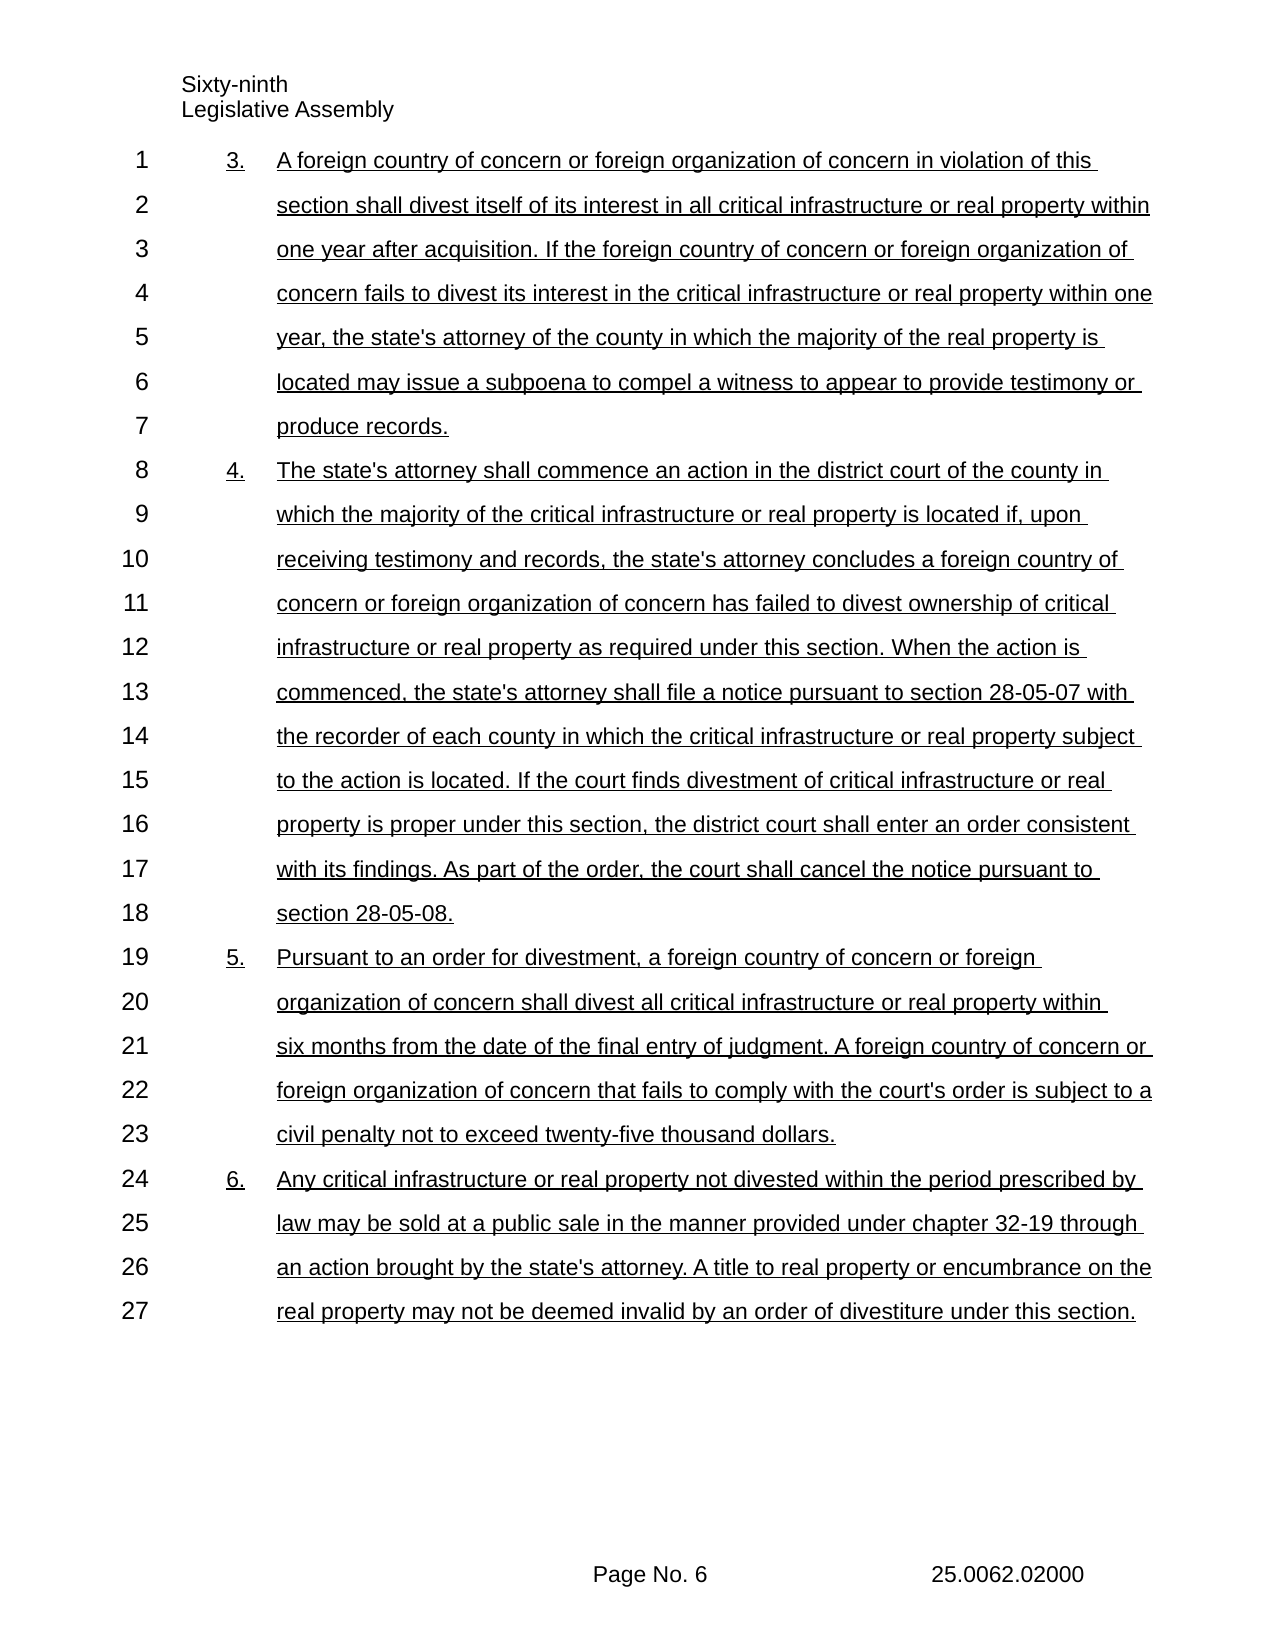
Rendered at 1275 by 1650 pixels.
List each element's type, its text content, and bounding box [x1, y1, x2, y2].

text 6. Any critical infrastructure or real property not divested within the period prescribed by law may be sold at a public sale in the manner provided under chapter 32‑19 through an action brought by the state's attorney. A title to real property or encumbrance on the real property may not be deemed invalid by an order of divestiture under this section. [181, 1152, 1154, 1329]
text 5. Pursuant to an order for divestment, a foreign country of concern or foreign organization of concern shall divest all critical infrastructure or real property within six months from the date of the final entry of judgment. A foreign country of concern or foreign organization of concern that fails to comply with the court's order is subject to a civil penalty not to exceed twenty‑five thousand dollars. [181, 930, 1154, 1152]
text 3. A foreign country of concern or foreign organization of concern in violation of this section shall divest itself of its interest in all critical infrastructure or real property within one year after acquisition. If the foreign country of concern or foreign organization of concern fails to divest its interest in the critical infrastructure or real property within one year, the state's attorney of the county in which the majority of the real property is located may issue a subpoena to compel a witness to appear to provide testimony or produce records. [181, 133, 1154, 443]
text 4. The state's attorney shall commence an action in the district court of the county in which the majority of the critical infrastructure or real property is located if, upon receiving testimony and records, the state's attorney concludes a foreign country of concern or foreign organization of concern has failed to divest ownership of critical infrastructure or real property as required under this section. When the action is commenced, the state's attorney shall file a notice pursuant to section 28‑05‑07 with the recorder of each county in which the critical infrastructure or real property subject to the action is located. If the court finds divestment of critical infrastructure or real property is proper under this section, the district court shall enter an order consistent with its findings. As part of the order, the court shall cancel the notice pursuant to section 28‑05‑08. [181, 443, 1154, 930]
